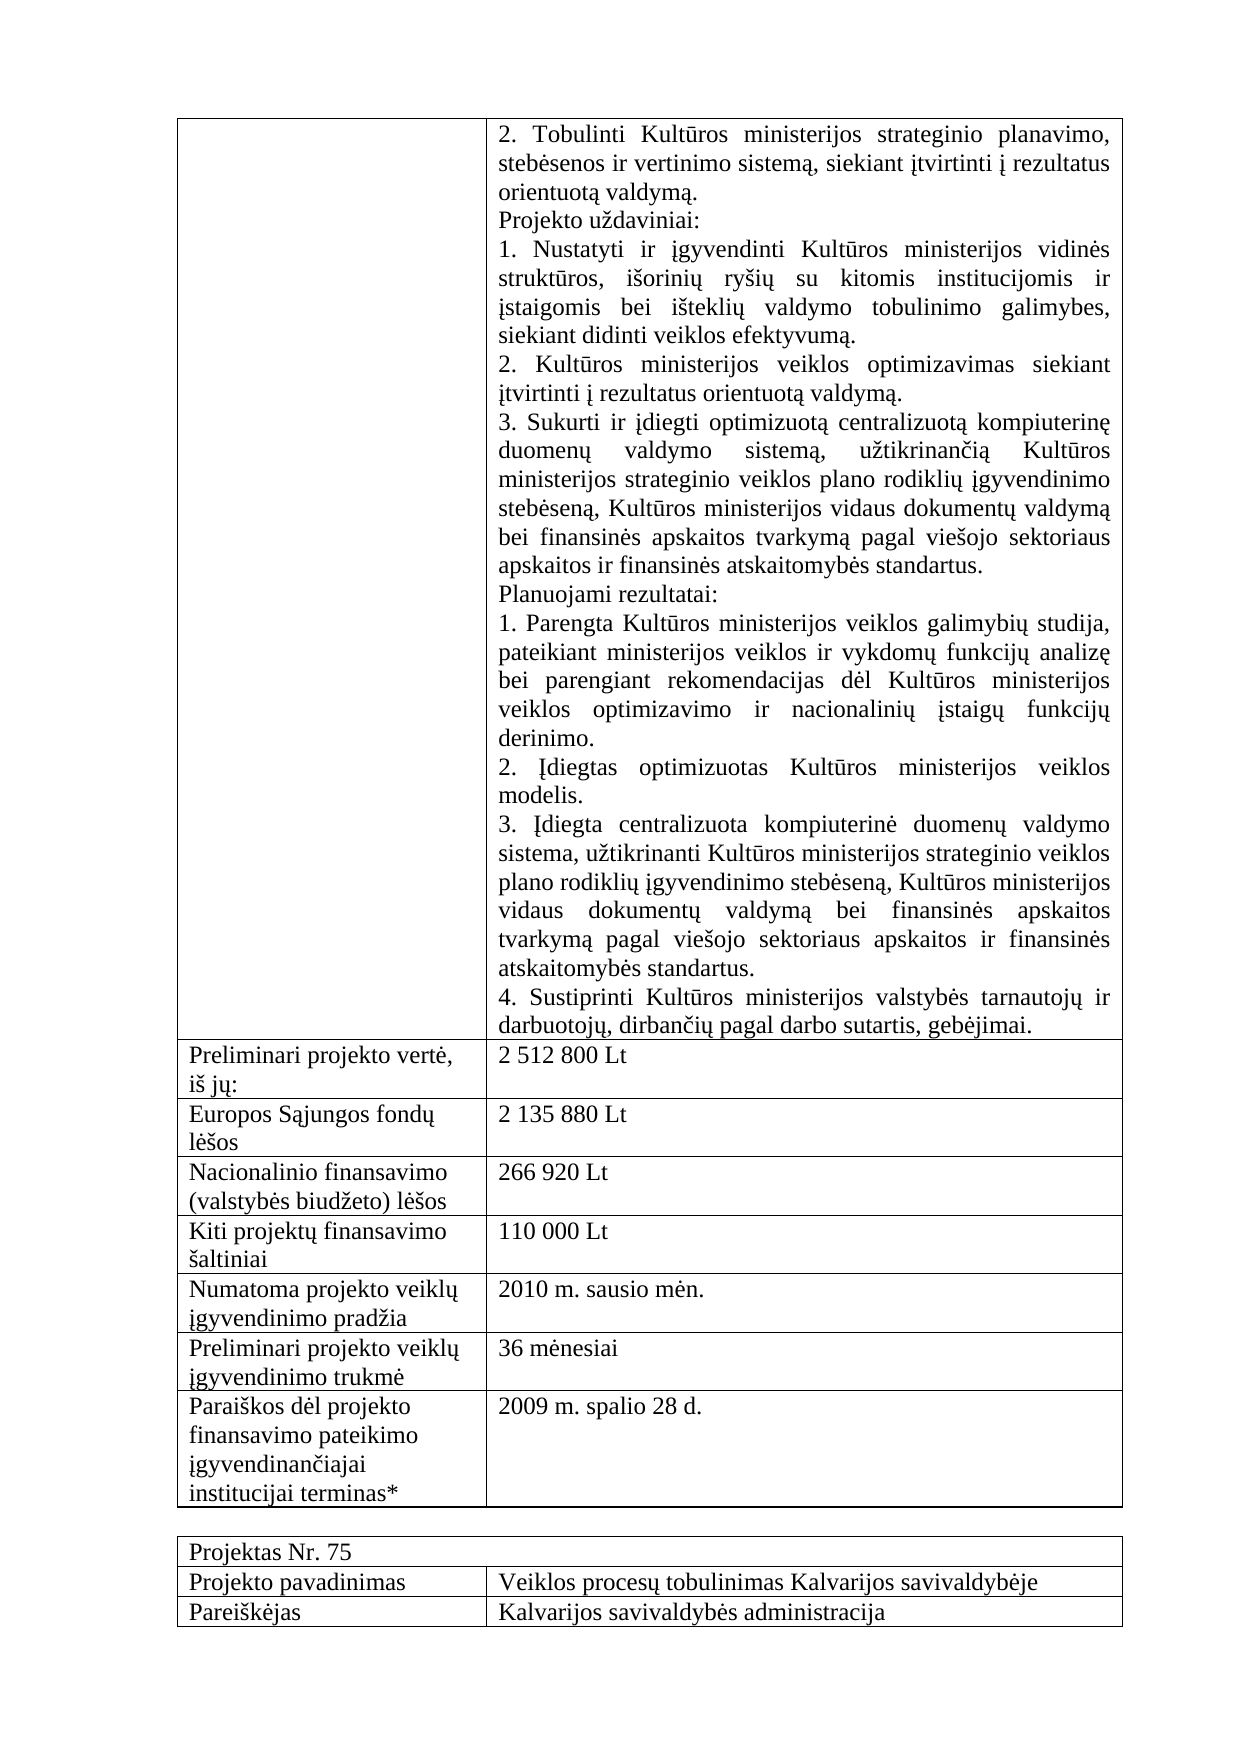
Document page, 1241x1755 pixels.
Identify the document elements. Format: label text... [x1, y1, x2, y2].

table_cell [178, 119, 486, 1039]
table_cell Projekto pavadinimas [178, 1567, 486, 1596]
table_cell 36 mėnesiai [487, 1333, 1122, 1390]
table_cell Kiti projektų finansavimo šaltiniai [178, 1216, 486, 1273]
table_cell Preliminari projekto vertė, iš jų: [178, 1040, 486, 1098]
table_cell 266 920 Lt [487, 1157, 1122, 1215]
table_cell 110 000 Lt [487, 1216, 1122, 1273]
table_cell Veiklos procesų tobulinimas Kalvarijos savivaldybėje [487, 1567, 1122, 1596]
table_cell 2 135 880 Lt [487, 1099, 1122, 1156]
table_cell 2010 m. sausio mėn. [487, 1274, 1122, 1332]
table_cell Nacionalinio finansavimo (valstybės biudžeto) lėšos [178, 1157, 486, 1215]
table_cell Pareiškėjas [178, 1597, 486, 1626]
table_header Projektas Nr. 75 [178, 1537, 1122, 1566]
table_cell Paraiškos dėl projekto finansavimo pateikimo įgyvendinančiajai institucijai terminas* [178, 1391, 486, 1506]
table_cell Preliminari projekto veiklų įgyvendinimo trukmė [178, 1333, 486, 1390]
table_cell Europos Sąjungos fondų lėšos [178, 1099, 486, 1156]
table_cell 2 512 800 Lt [487, 1040, 1122, 1098]
table_cell 2. Tobulinti Kultūros ministerijos strateginio planavimo, stebėsenos ir vertinimo sistemą, siekiant įtvirtinti į rezultatus orientuotą valdymą. Projekto uždaviniai: 1. Nustatyti ir įgyvendinti Kultūros ministerijos vidinės struktūros, išorinių ryšių su kitomis institucijomis ir įstaigomis bei išteklių valdymo tobulinimo galimybes, siekiant didinti veiklos efektyvumą. 2. Kultūros ministerijos veiklos optimizavimas siekiant įtvirtinti į rezultatus orientuotą valdymą. 3. Sukurti ir įdiegti optimizuotą centralizuotą kompiuterinę duomenų valdymo sistemą, užtikrinančią Kultūros ministerijos strateginio veiklos plano rodiklių įgyvendinimo stebėseną, Kultūros ministerijos vidaus dokumentų valdymą bei finansinės apskaitos tvarkymą pagal viešojo sektoriaus apskaitos ir finansinės atskaitomybės standartus. Planuojami rezultatai: 1. Parengta Kultūros ministerijos veiklos galimybių studija, pateikiant ministerijos veiklos ir vykdomų funkcijų analizę bei parengiant rekomendacijas dėl Kultūros ministerijos veiklos optimizavimo ir nacionalinių įstaigų funkcijų derinimo. 2. Įdiegtas optimizuotas Kultūros ministerijos veiklos modelis. 3. Įdiegta centralizuota kompiuterinė duomenų valdymo sistema, užtikrinanti Kultūros ministerijos strateginio veiklos plano rodiklių įgyvendinimo stebėseną, Kultūros ministerijos vidaus dokumentų valdymą bei finansinės apskaitos tvarkymą pagal viešojo sektoriaus apskaitos ir finansinės atskaitomybės standartus. 4. Sustiprinti Kultūros ministerijos valstybės tarnautojų ir darbuotojų, dirbančių pagal darbo sutartis, gebėjimai. [487, 119, 1122, 1039]
table_cell Kalvarijos savivaldybės administracija [487, 1597, 1122, 1626]
table_cell Numatoma projekto veiklų įgyvendinimo pradžia [178, 1274, 486, 1332]
table_cell 2009 m. spalio 28 d. [487, 1391, 1122, 1506]
